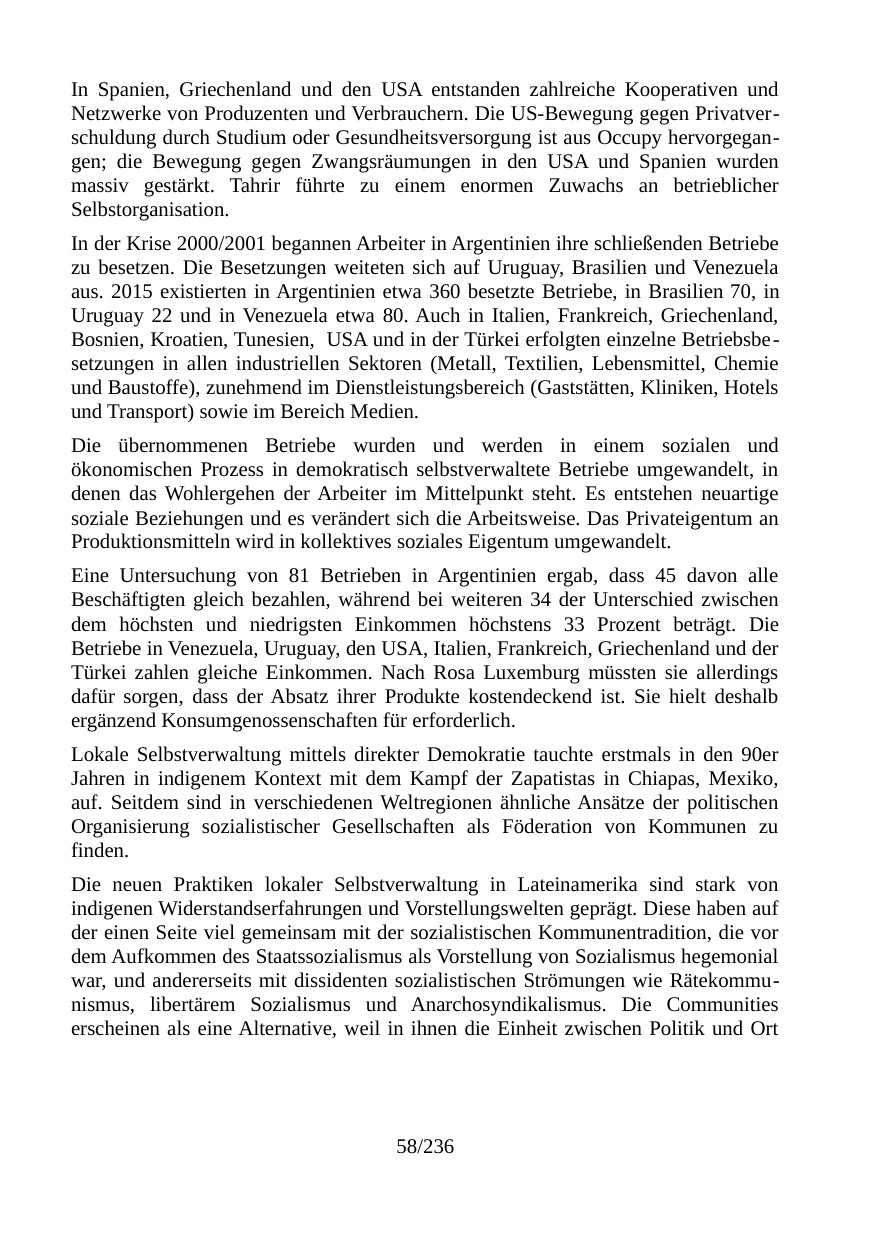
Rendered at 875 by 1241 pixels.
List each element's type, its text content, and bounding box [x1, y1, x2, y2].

text Lokale Selbstverwaltung mittels direkter Demokratie tauchte erstmals in den 90er Jahren in indigenem Kontext mit dem Kampf der Zapatistas in Chiapas, Mexiko, auf. Seitdem sind in verschiedenen Weltregionen ähnliche Ansätze der politischen Organisierung sozialistischer Gesellschaften als Föderation von Kommunen zu finden. [71, 742, 779, 862]
text Die übernommenen Betriebe wurden und werden in einem sozialen und ökonomischen Prozess in demokratisch selbstverwaltete Betriebe umgewandelt, in denen das Wohlergehen der Arbeiter im Mittelpunkt steht. Es entstehen neuartige soziale Beziehungen und es verändert sich die Arbeitsweise. Das Privateigentum an Produktionsmitteln wird in kollektives soziales Eigentum umgewandelt. [71, 433, 779, 553]
text In Spanien, Griechenland und den USA entstanden zahlreiche Kooperativen und Netzwerke von Produzenten und Verbrauchern. Die US-Bewegung gegen Privatver­schuldung durch Studium oder Gesundheitsversorgung ist aus Occupy hervorgegan­gen; die Bewegung gegen Zwangsräumungen in den USA und Spanien wurden massiv gestärkt. Tahrir führte zu einem enormen Zuwachs an betrieblicher Selbstorganisation. [71, 77, 779, 221]
text In der Krise 2000/2001 begannen Arbeiter in Argentinien ihre schließenden Betriebe zu besetzen. Die Besetzungen weiteten sich auf Uruguay, Brasilien und Venezuela aus. 2015 existierten in Argentinien etwa 360 besetzte Betriebe, in Brasilien 70, in Uruguay 22 und in Venezuela etwa 80. Auch in Italien, Frankreich, Griechenland, Bosnien, Kroatien, Tunesien, USA und in der Türkei erfolgten einzelne Betriebsbe­setzungen in allen industriellen Sektoren (Metall, Textilien, Lebensmittel, Chemie und Baustoffe), zunehmend im Dienstleistungsbereich (Gaststätten, Kliniken, Hotels und Transport) sowie im Bereich Medien. [71, 231, 779, 423]
text Eine Untersuchung von 81 Betrieben in Argentinien ergab, dass 45 davon alle Beschäftigten gleich bezahlen, während bei weiteren 34 der Unterschied zwischen dem höchsten und niedrigsten Einkommen höchstens 33 Prozent beträgt. Die Betriebe in Venezuela, Uruguay, den USA, Italien, Frankreich, Griechenland und der Türkei zahlen gleiche Einkommen. Nach Rosa Luxemburg müssten sie allerdings dafür sorgen, dass der Absatz ihrer Produkte kostendeckend ist. Sie hielt deshalb ergänzend Konsumgenossenschaften für erforderlich. [71, 563, 779, 732]
text Die neuen Praktiken lokaler Selbstverwaltung in Lateinamerika sind stark von indigenen Widerstandserfahrungen und Vorstellungswelten geprägt. Diese haben auf der einen Seite viel gemeinsam mit der sozialistischen Kommunentradition, die vor dem Aufkommen des Staatssozialismus als Vorstellung von Sozialismus hegemonial war, und andererseits mit dissidenten sozialistischen Strömungen wie Rätekommu­nismus, libertärem Sozialismus und Anarchosyndikalismus. Die Communities erscheinen als eine Alternative, weil in ihnen die Einheit zwischen Politik und Ort [71, 872, 779, 1040]
